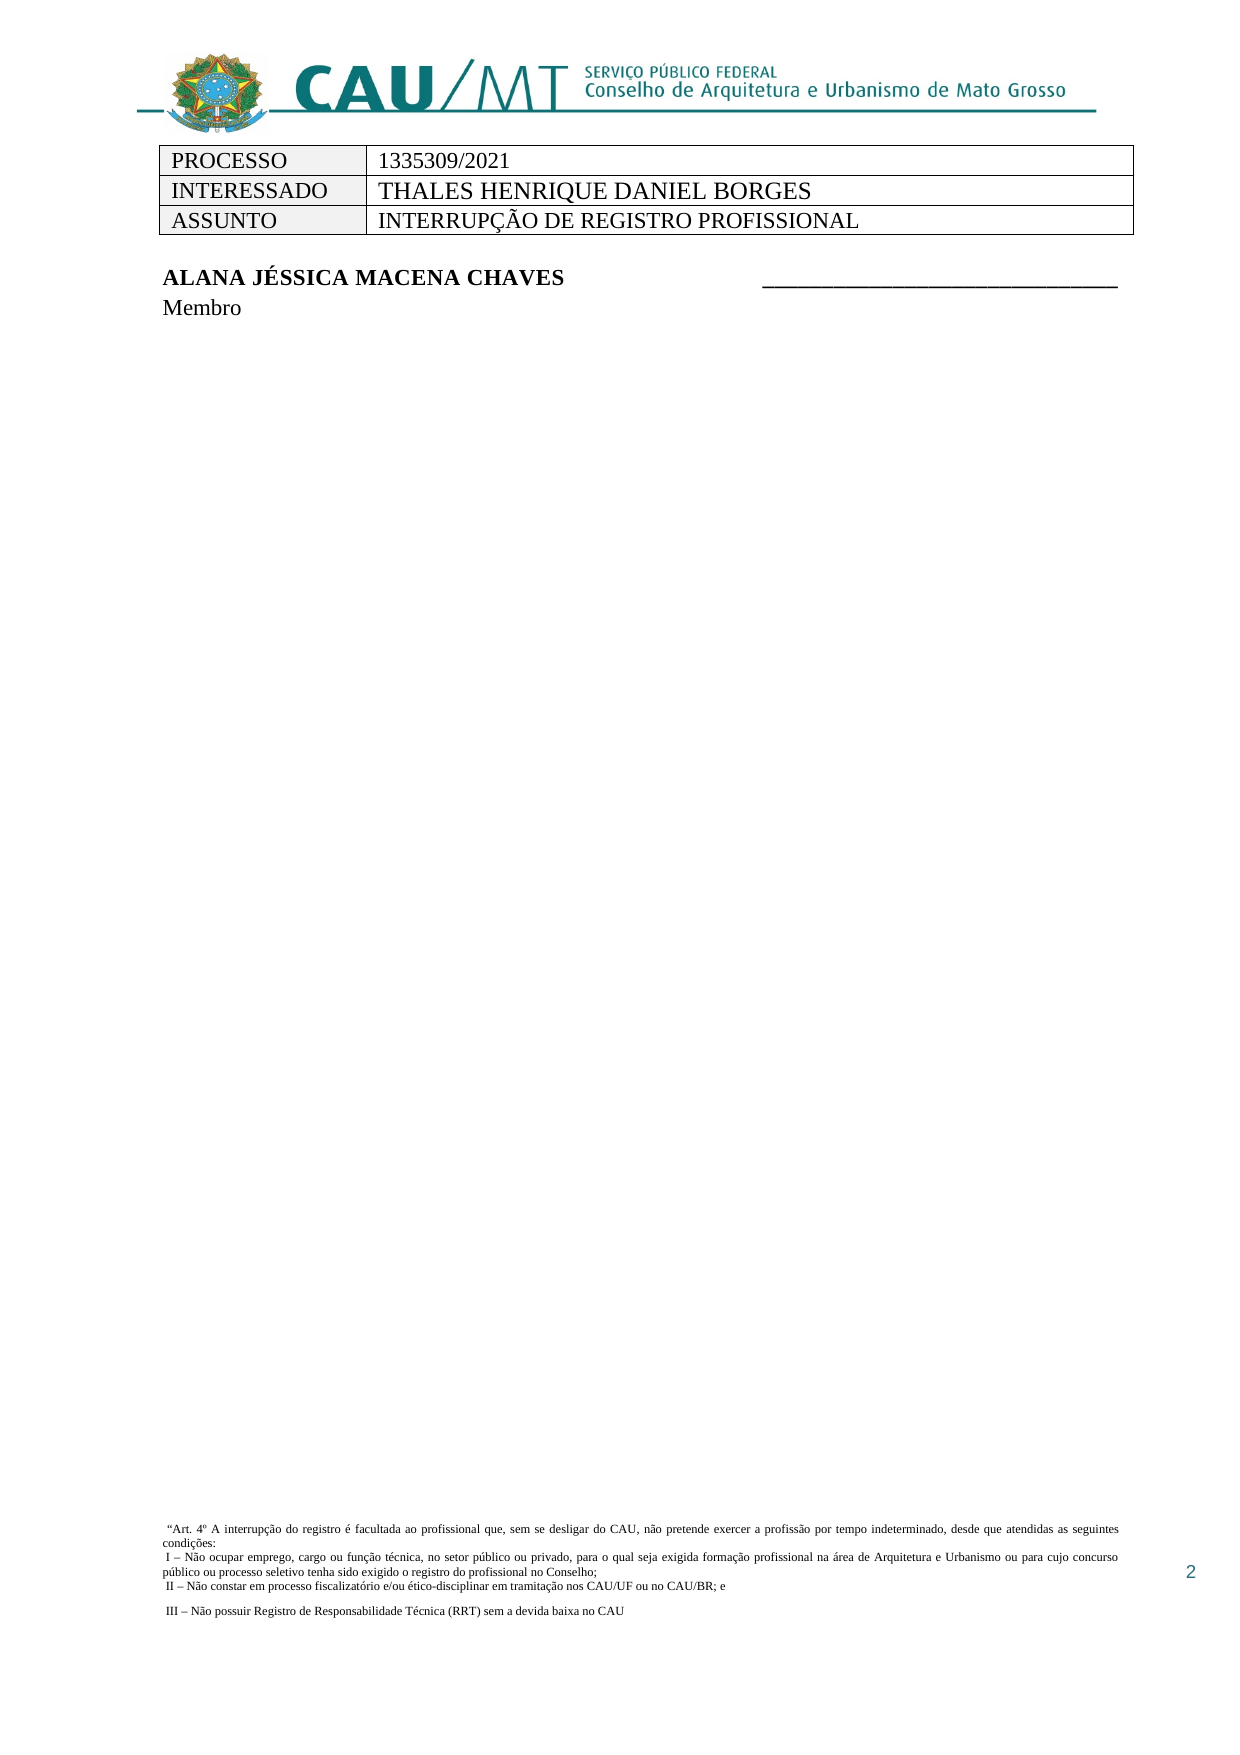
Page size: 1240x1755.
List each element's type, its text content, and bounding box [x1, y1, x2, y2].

text Membro [162, 294, 1122, 321]
text ALANA JÉSSICA MACENA CHAVES ______________________________ [162, 264, 1122, 290]
